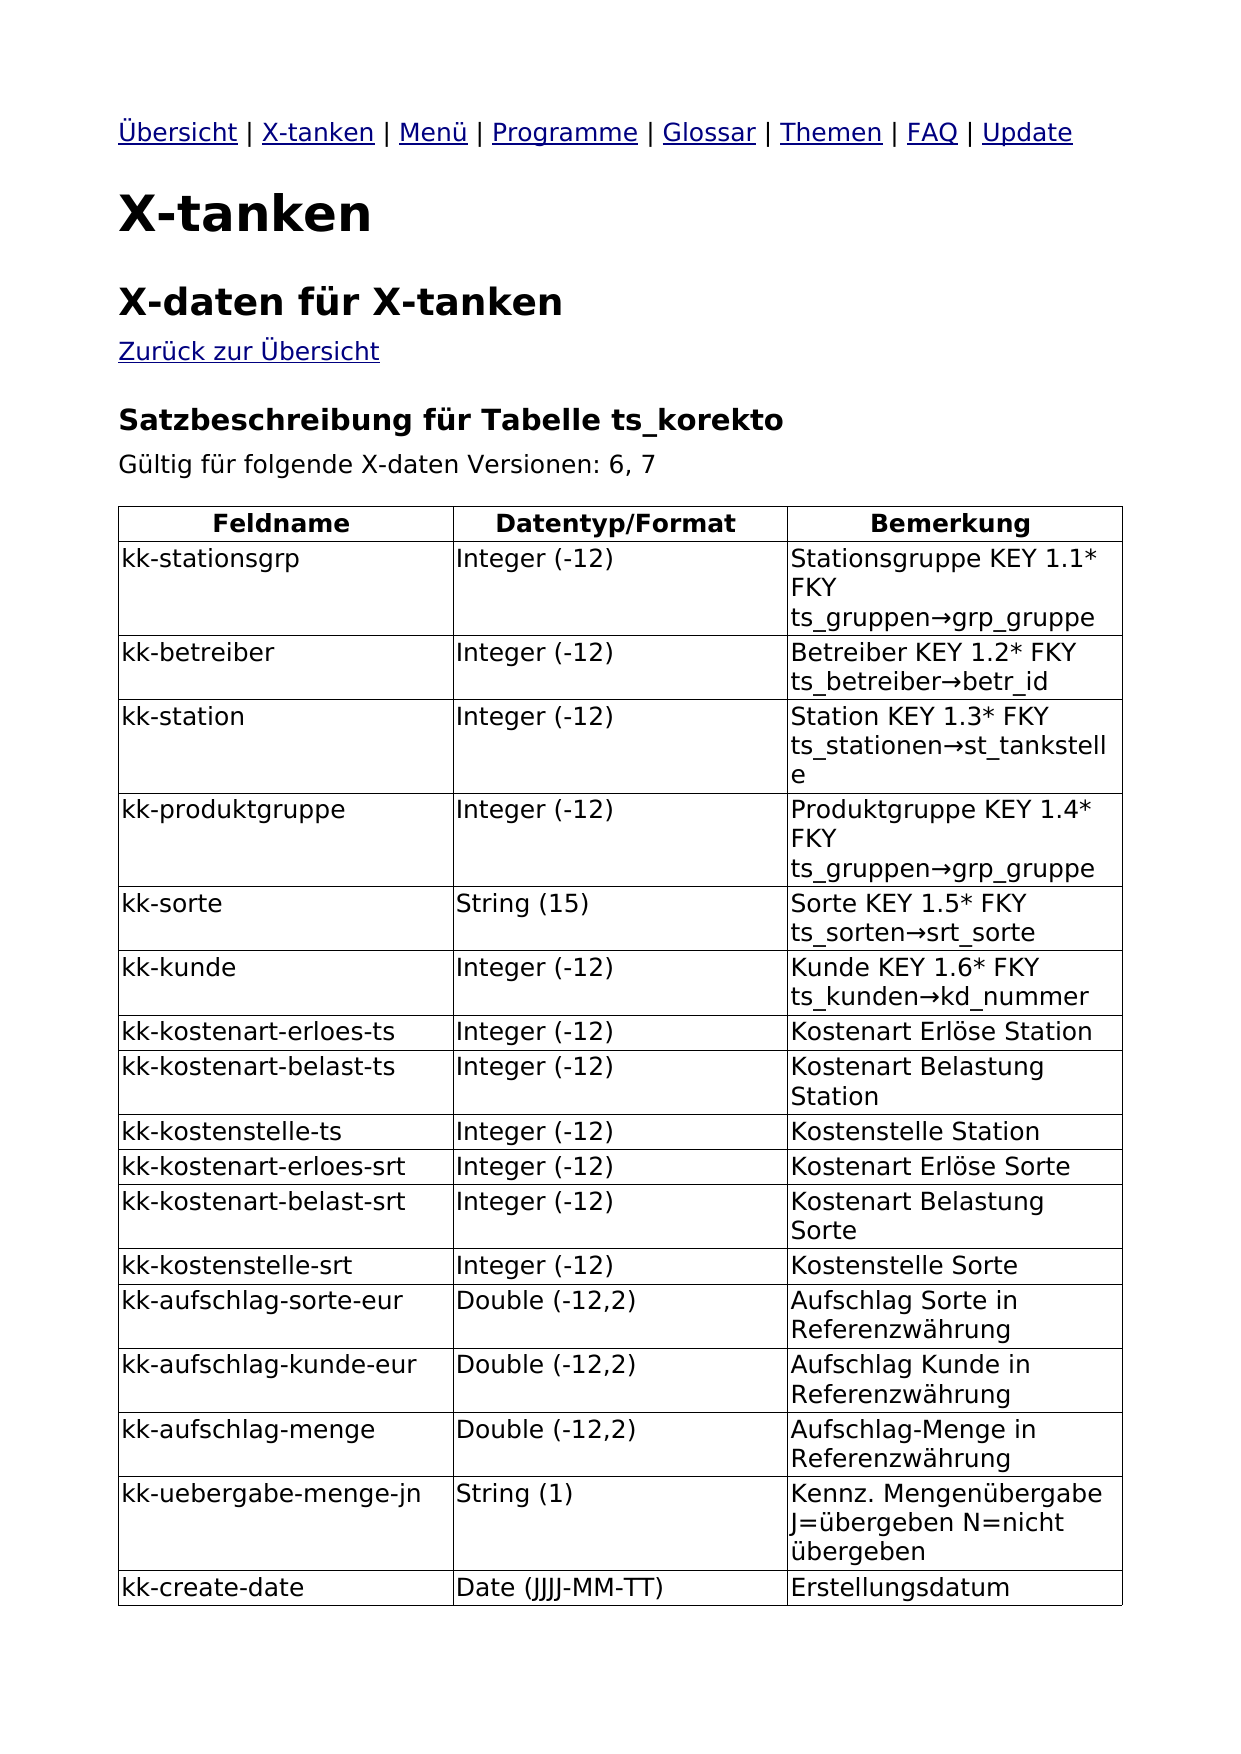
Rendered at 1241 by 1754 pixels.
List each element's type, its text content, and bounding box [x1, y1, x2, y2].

table_cell Integer (-12) [454, 700, 787, 792]
text Gültig für folgende X-daten Versionen: 6, 7 [118, 450, 1122, 479]
text Übersicht | X-tanken | Menü | Programme | Glossar | Themen | FAQ | Update [118, 118, 1122, 147]
table_header Datentyp/Format [454, 507, 787, 541]
table_cell Integer (-12) [454, 1051, 787, 1114]
table_cell kk-kostenstelle-srt [119, 1249, 453, 1283]
table_cell kk-kostenstelle-ts [119, 1115, 453, 1149]
table_cell kk-station [119, 700, 453, 792]
table_cell Produktgruppe KEY 1.4* FKY ts_gruppen→grp_gruppe [788, 794, 1122, 886]
table_cell kk-stationsgrp [119, 542, 453, 635]
table_cell String (15) [454, 887, 787, 950]
table_cell kk-aufschlag-menge [119, 1413, 453, 1476]
table_cell Double (-12,2) [454, 1349, 787, 1412]
table_cell Kostenstelle Station [788, 1115, 1122, 1149]
table_cell Date (JJJJ-MM-TT) [454, 1571, 787, 1605]
table_cell Integer (-12) [454, 542, 787, 635]
table_cell Kostenstelle Sorte [788, 1249, 1122, 1283]
table_cell kk-uebergabe-menge-jn [119, 1477, 453, 1570]
text Zurück zur Übersicht [118, 337, 1122, 366]
table_cell Sorte KEY 1.5* FKY ts_sorten→srt_sorte [788, 887, 1122, 950]
table_cell Kostenart Belastung Station [788, 1051, 1122, 1114]
table_cell Erstellungsdatum [788, 1571, 1122, 1605]
table_cell Kennz. Mengenübergabe J=übergeben N=nicht übergeben [788, 1477, 1122, 1570]
table_cell kk-produktgruppe [119, 794, 453, 886]
table_cell kk-betreiber [119, 636, 453, 699]
table_cell Station KEY 1.3* FKY ts_stationen→st_tankstelle [788, 700, 1122, 792]
table_cell Aufschlag Kunde in Referenzwährung [788, 1349, 1122, 1412]
table_cell kk-create-date [119, 1571, 453, 1605]
table_cell Kostenart Belastung Sorte [788, 1185, 1122, 1248]
table_cell Kunde KEY 1.6* FKY ts_kunden→kd_nummer [788, 951, 1122, 1014]
table_cell Double (-12,2) [454, 1413, 787, 1476]
table_cell Aufschlag Sorte in Referenzwährung [788, 1285, 1122, 1348]
table_cell Double (-12,2) [454, 1285, 787, 1348]
table_cell Kostenart Erlöse Station [788, 1016, 1122, 1049]
subtitle Satzbeschreibung für Tabelle ts_korekto [118, 403, 1122, 437]
table_cell Integer (-12) [454, 1249, 787, 1283]
subtitle X-daten für X-tanken [118, 281, 1122, 324]
table_cell kk-sorte [119, 887, 453, 950]
table_cell Integer (-12) [454, 951, 787, 1014]
table_header Bemerkung [788, 507, 1122, 541]
subtitle X-tanken [118, 185, 1122, 243]
table_cell Integer (-12) [454, 1185, 787, 1248]
table_cell Integer (-12) [454, 636, 787, 699]
table_cell kk-kostenart-belast-ts [119, 1051, 453, 1114]
table_cell Stationsgruppe KEY 1.1* FKY ts_gruppen→grp_gruppe [788, 542, 1122, 635]
table_cell Integer (-12) [454, 794, 787, 886]
table_cell kk-kostenart-belast-srt [119, 1185, 453, 1248]
table_cell Aufschlag-Menge in Referenzwährung [788, 1413, 1122, 1476]
table_cell Integer (-12) [454, 1115, 787, 1149]
table_cell kk-aufschlag-kunde-eur [119, 1349, 453, 1412]
table_cell kk-kunde [119, 951, 453, 1014]
table_cell String (1) [454, 1477, 787, 1570]
table_header Feldname [119, 507, 453, 541]
table_cell kk-kostenart-erloes-ts [119, 1016, 453, 1049]
table_cell kk-kostenart-erloes-srt [119, 1150, 453, 1184]
table_cell Betreiber KEY 1.2* FKY ts_betreiber→betr_id [788, 636, 1122, 699]
table_cell Integer (-12) [454, 1150, 787, 1184]
table_cell kk-aufschlag-sorte-eur [119, 1285, 453, 1348]
table_cell Integer (-12) [454, 1016, 787, 1049]
table_cell Kostenart Erlöse Sorte [788, 1150, 1122, 1184]
